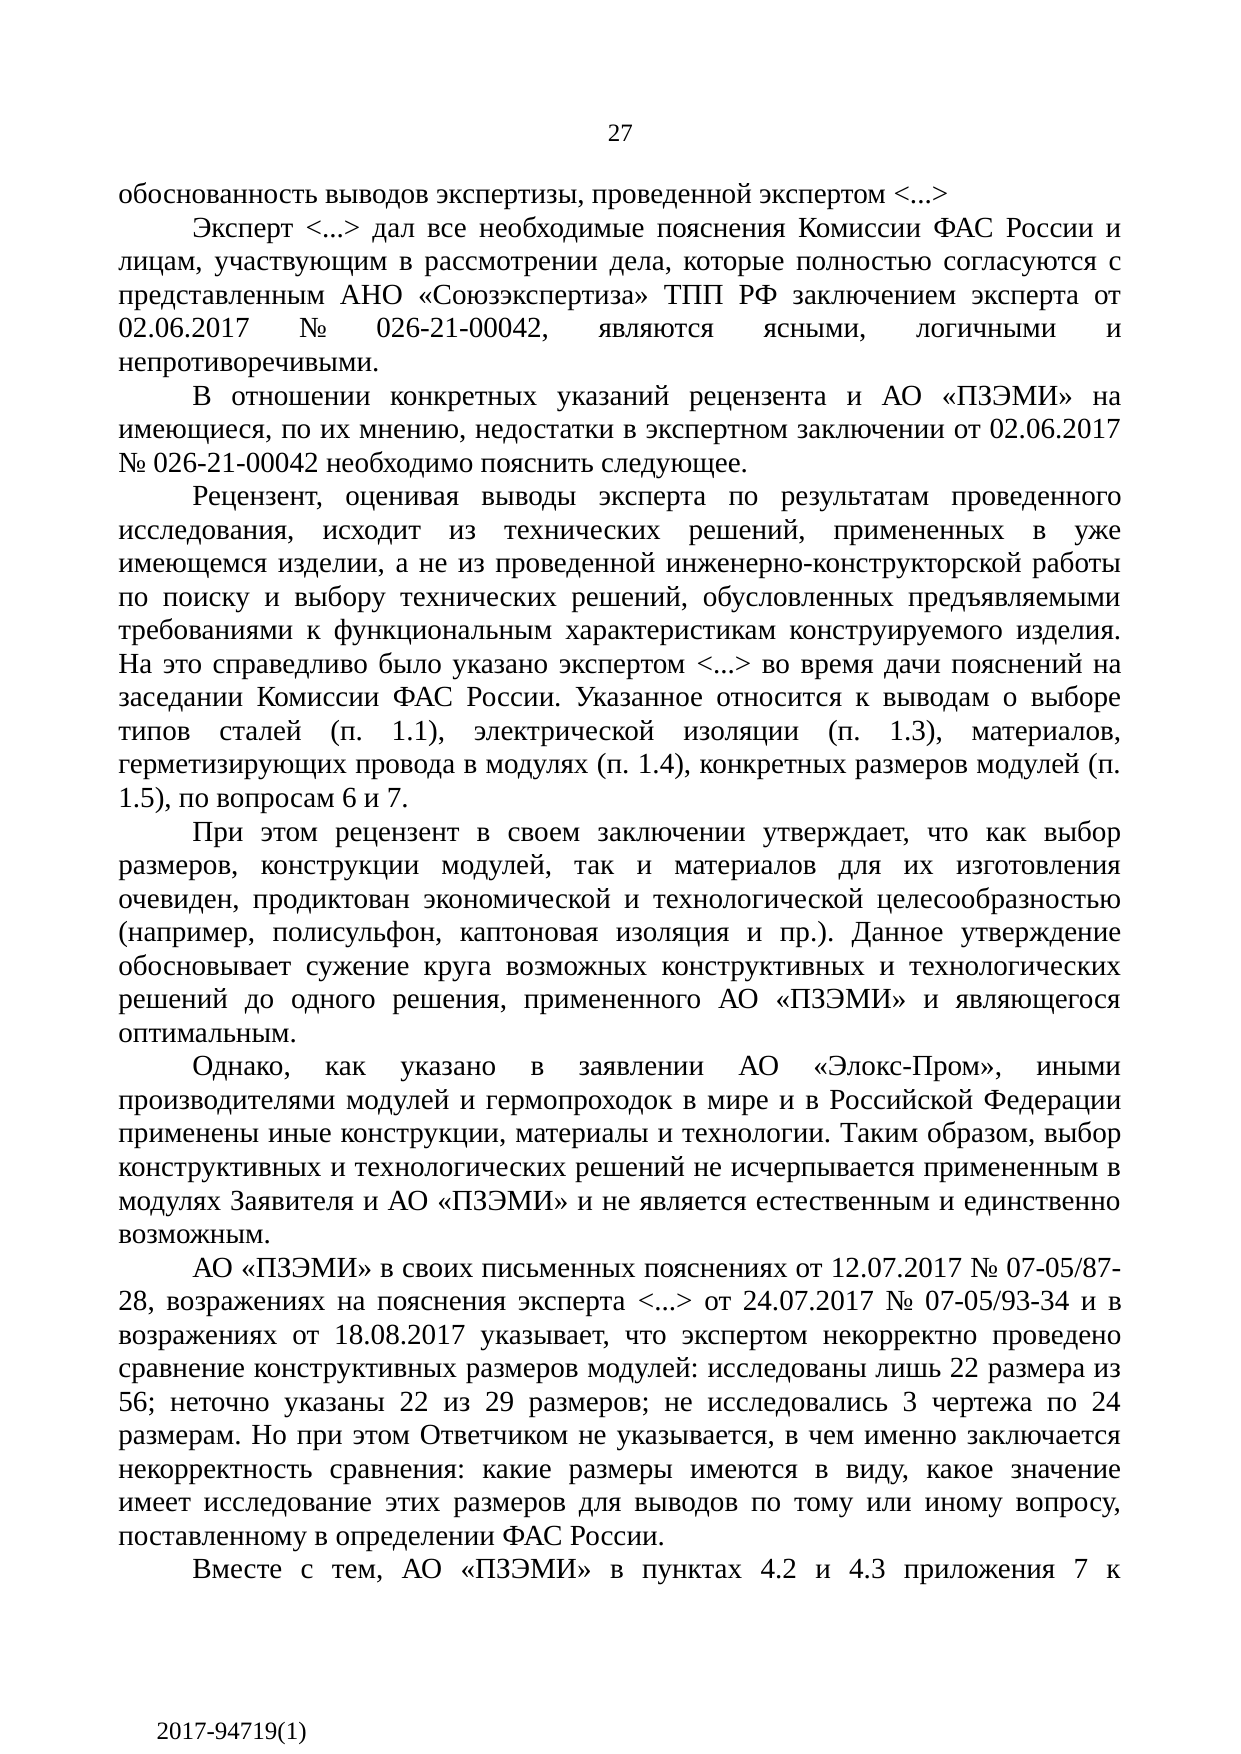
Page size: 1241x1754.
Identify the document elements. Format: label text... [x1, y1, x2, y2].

text Рецензент, оценивая выводы эксперта по результатам проведенного исследования, исходит из технических решений, примененных в уже имеющемся изделии, а не из проведенной инженерно-конструкторской работы по поиску и выбору технических решений, обусловленных предъявляемыми требованиями к функциональным характеристикам конструируемого изделия. На это справедливо было указано экспертом <...> во время дачи пояснений на заседании Комиссии ФАС России. Указанное относится к выводам о выборе типов сталей (п. 1.1), электрической изоляции (п. 1.3), материалов, герметизирующих провода в модулях (п. 1.4), конкретных размеров модулей (п. 1.5), по вопросам 6 и 7. [118, 478, 1122, 814]
text обоснованность выводов экспертизы, проведенной экспертом <...> [118, 176, 1122, 210]
text Эксперт <...> дал все необходимые пояснения Комиссии ФАС России и лицам, участвующим в рассмотрении дела, которые полностью согласуются с представленным АНО «Союзэкспертиза» ТПП РФ заключением эксперта от 02.06.2017 № 026-21-00042, являются ясными, логичными и непротиворечивыми. [118, 210, 1122, 378]
text Вместе с тем, АО «ПЗЭМИ» в пунктах 4.2 и 4.3 приложения 7 к [118, 1552, 1122, 1585]
text АО «ПЗЭМИ» в своих письменных пояснениях от 12.07.2017 № 07-05/87-28, возражениях на пояснения эксперта <...> от 24.07.2017 № 07-05/93-34 и в возражениях от 18.08.2017 указывает, что экспертом некорректно проведено сравнение конструктивных размеров модулей: исследованы лишь 22 размера из 56; неточно указаны 22 из 29 размеров; не исследовались 3 чертежа по 24 размерам. Но при этом Ответчиком не указывается, в чем именно заключается некорректность сравнения: какие размеры имеются в виду, какое значение имеет исследование этих размеров для выводов по тому или иному вопросу, поставленному в определении ФАС России. [118, 1250, 1122, 1552]
text Однако, как указано в заявлении АО «Элокс-Пром», иными производителями модулей и гермопроходок в мире и в Российской Федерации применены иные конструкции, материалы и технологии. Таким образом, выбор конструктивных и технологических решений не исчерпывается примененным в модулях Заявителя и АО «ПЗЭМИ» и не является естественным и единственно возможным. [118, 1048, 1122, 1250]
text В отношении конкретных указаний рецензента и АО «ПЗЭМИ» на имеющиеся, по их мнению, недостатки в экспертном заключении от 02.06.2017 № 026-21-00042 необходимо пояснить следующее. [118, 378, 1122, 478]
text При этом рецензент в своем заключении утверждает, что как выбор размеров, конструкции модулей, так и материалов для их изготовления очевиден, продиктован экономической и технологической целесообразностью (например, полисульфон, каптоновая изоляция и пр.). Данное утверждение обосновывает сужение круга возможных конструктивных и технологических решений до одного решения, примененного АО «ПЗЭМИ» и являющегося оптимальным. [118, 814, 1122, 1048]
